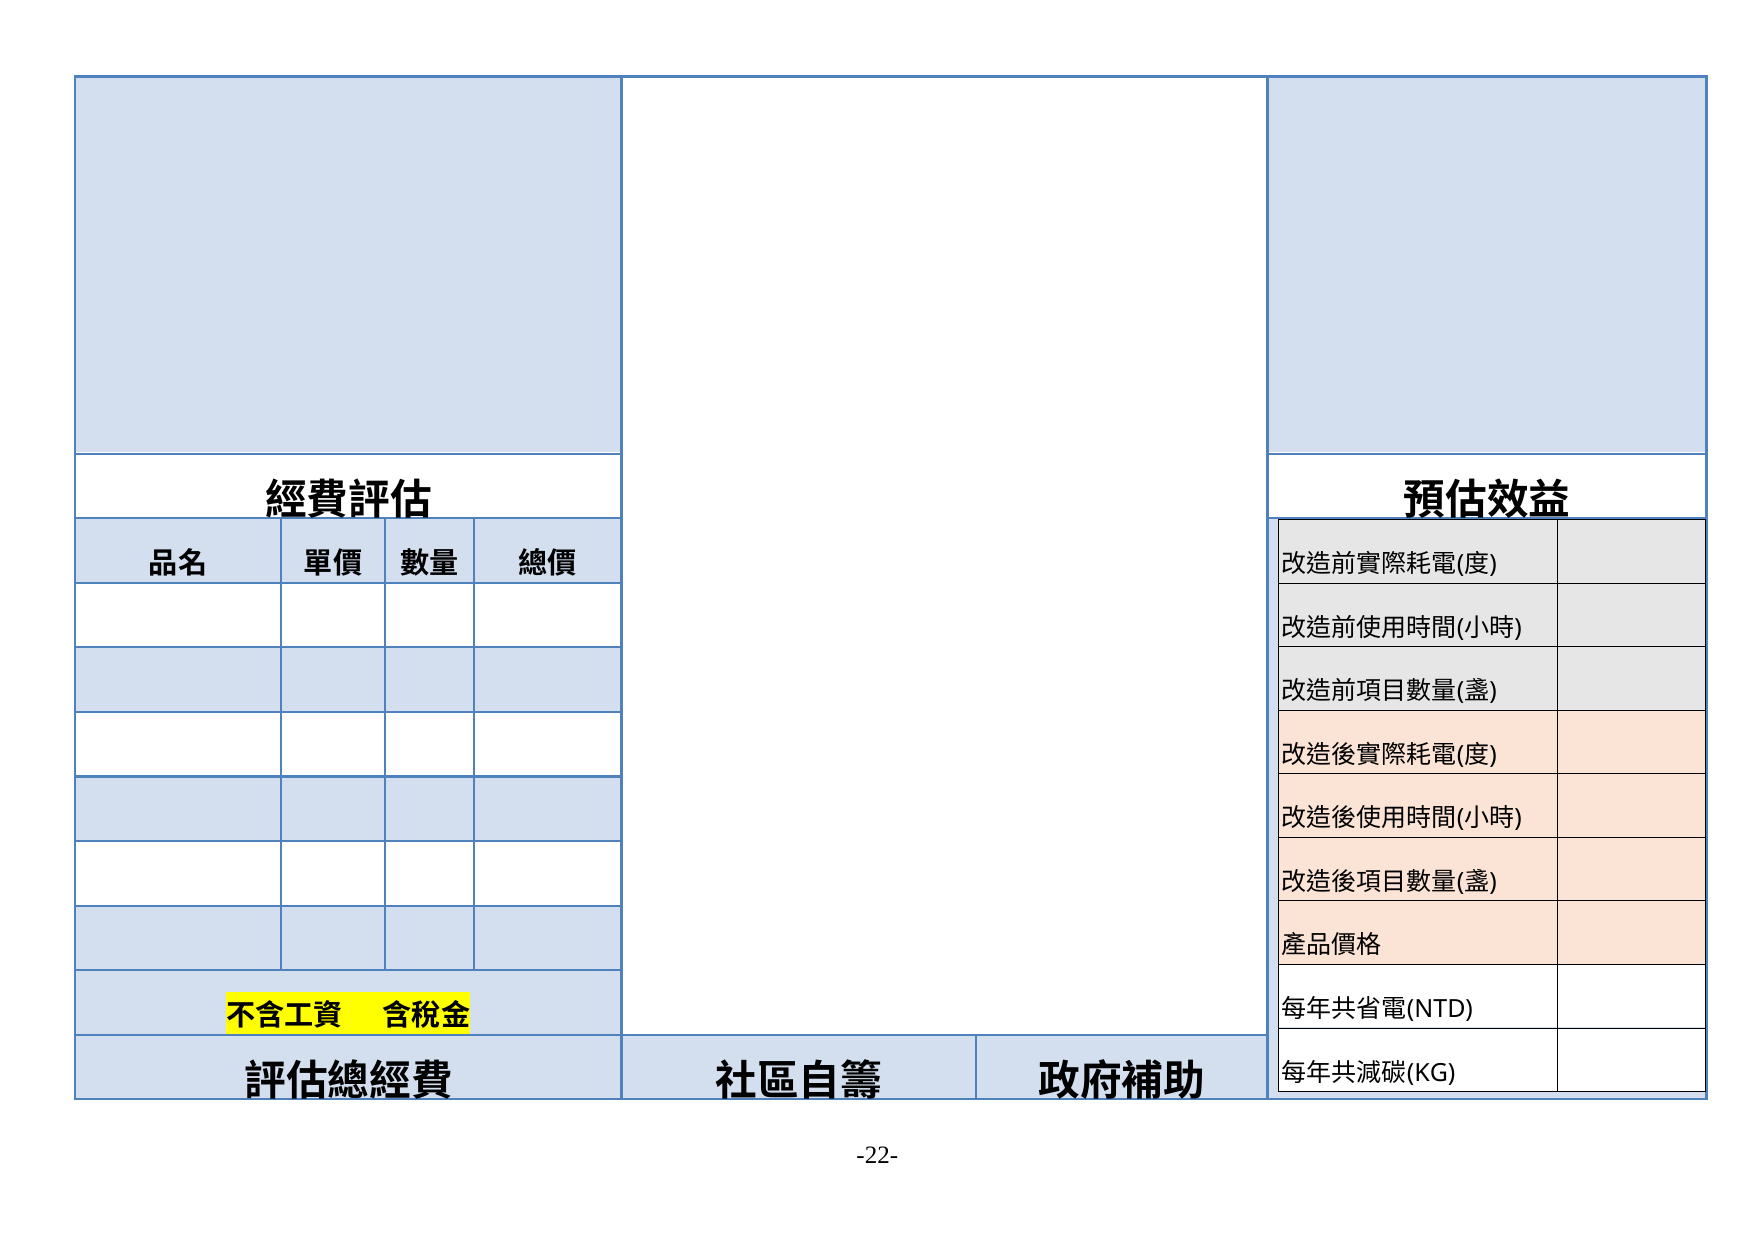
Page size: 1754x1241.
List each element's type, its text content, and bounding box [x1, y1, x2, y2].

table_cell [76, 907, 280, 969]
table_cell 改造後實際耗電(度) [1279, 711, 1557, 773]
table_cell [76, 648, 280, 711]
table_cell [475, 778, 620, 840]
table_cell [386, 648, 473, 711]
table_cell [1269, 78, 1705, 452]
table_cell 產品價格 [1279, 901, 1557, 964]
table_cell [282, 907, 384, 969]
table_cell [1558, 584, 1705, 646]
table_cell [475, 713, 620, 775]
table_cell 單價 [282, 519, 384, 582]
table_cell [386, 584, 473, 646]
table_cell [1558, 965, 1705, 1027]
table_cell 每年共省電(NTD) [1279, 965, 1557, 1027]
table_cell [475, 648, 620, 711]
table_cell [623, 78, 1266, 1034]
table_cell 政府補助 [977, 1036, 1266, 1098]
table_cell [386, 842, 473, 904]
table_cell [282, 584, 384, 646]
table_cell [1558, 1029, 1705, 1091]
table_cell [1558, 711, 1705, 773]
table_cell [475, 584, 620, 646]
table_cell [1558, 901, 1705, 964]
table_cell 經費評估 [76, 455, 620, 517]
table_cell [76, 778, 280, 840]
table_cell [76, 584, 280, 646]
table_cell 評估總經費 [76, 1036, 620, 1098]
table_cell [386, 713, 473, 775]
table_cell [76, 713, 280, 775]
table_cell [1558, 774, 1705, 837]
table_cell [386, 778, 473, 840]
table_cell 不含工資 含稅金 [76, 971, 620, 1034]
table_cell [282, 778, 384, 840]
table_cell [1558, 838, 1705, 900]
table_cell 數量 [386, 519, 473, 582]
table_cell 總價 [475, 519, 620, 582]
table_cell [76, 842, 280, 904]
table_cell [1269, 519, 1705, 1098]
table_cell [282, 713, 384, 775]
table_cell [282, 648, 384, 711]
table_cell 改造後使用時間(小時) [1279, 774, 1557, 837]
table_cell 每年共減碳(KG) [1279, 1029, 1557, 1091]
table_cell 預估效益 [1269, 455, 1705, 517]
table_header 改造前實際耗電(度) [1279, 520, 1557, 583]
table_cell 改造後項目數量(盞) [1279, 838, 1557, 900]
table_cell [282, 842, 384, 904]
table_cell 社區自籌 [623, 1036, 975, 1098]
table_cell [1558, 647, 1705, 710]
table_cell [475, 842, 620, 904]
table_cell [386, 907, 473, 969]
table_cell 品名 [76, 519, 280, 582]
table_header [1558, 520, 1705, 583]
table_cell 改造前使用時間(小時) [1279, 584, 1557, 646]
table_cell [76, 78, 620, 452]
table_cell 改造前項目數量(盞) [1279, 647, 1557, 710]
table_cell [475, 907, 620, 969]
